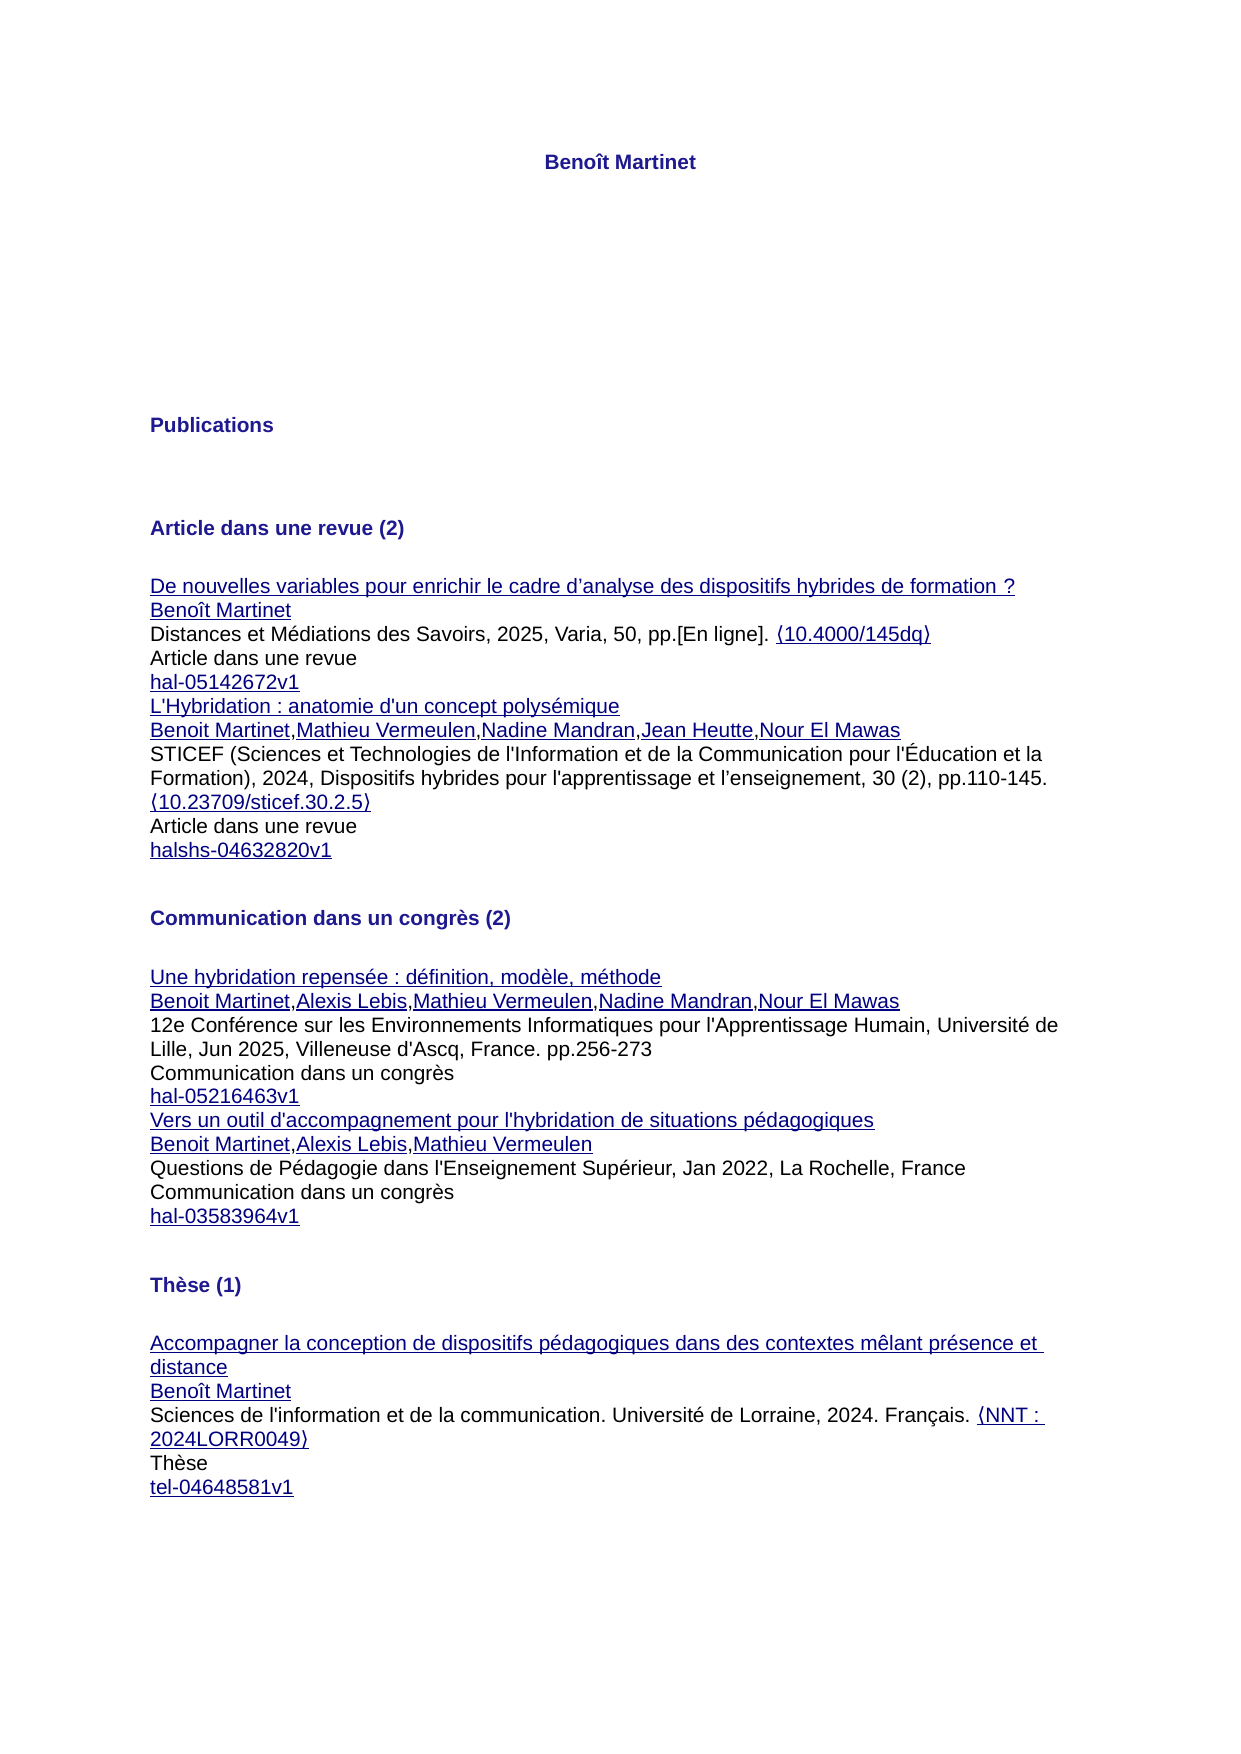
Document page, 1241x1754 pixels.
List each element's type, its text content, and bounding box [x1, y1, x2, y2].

table_header Une hybridation repensée : définition, modèle, méthode Benoit Martinet,Alexis Lebis,Mathieu Vermeulen,Nadine Mandran,Nour El Mawas 12e Conférence sur les Environnements Informatiques pour l'Apprentissage Humain, Université de Lille, Jun 2025, Villeneuse d'Ascq, France. pp.256-273 Communication dans un congrès hal-05216463v1 [150, 965, 1090, 1108]
subtitle Benoît Martinet [150, 150, 1090, 174]
table_header De nouvelles variables pour enrichir le cadre d’analyse des dispositifs hybrides de formation ? Benoît Martinet Distances et Médiations des Savoirs, 2025, Varia, 50, pp.[En ligne]. ⟨10.4000/145dq⟩ Article dans une revue hal-05142672v1 [150, 574, 1090, 694]
subtitle Publications [150, 412, 1090, 436]
table_cell L'Hybridation : anatomie d'un concept polysémique Benoit Martinet,Mathieu Vermeulen,Nadine Mandran,Jean Heutte,Nour El Mawas STICEF (Sciences et Technologies de l'Information et de la Communication pour l'Éducation et la Formation), 2024, Dispositifs hybrides pour l'apprentissage et l’enseignement, 30 (2), pp.110-145. ⟨10.23709/sticef.30.2.5⟩ Article dans une revue halshs-04632820v1 [150, 694, 1090, 861]
table_cell Vers un outil d'accompagnement pour l'hybridation de situations pédagogiques Benoit Martinet,Alexis Lebis,Mathieu Vermeulen Questions de Pédagogie dans l'Enseignement Supérieur, Jan 2022, La Rochelle, France Communication dans un congrès hal-03583964v1 [150, 1108, 1090, 1228]
subtitle Communication dans un congrès (2) [150, 906, 1090, 930]
subtitle Article dans une revue (2) [150, 516, 1090, 539]
subtitle Thèse (1) [150, 1273, 1090, 1297]
table_header Accompagner la conception de dispositifs pédagogiques dans des contextes mêlant présence et distance Benoît Martinet Sciences de l'information et de la communication. Université de Lorraine, 2024. Français. ⟨NNT : 2024LORR0049⟩ Thèse tel-04648581v1 [150, 1331, 1090, 1499]
